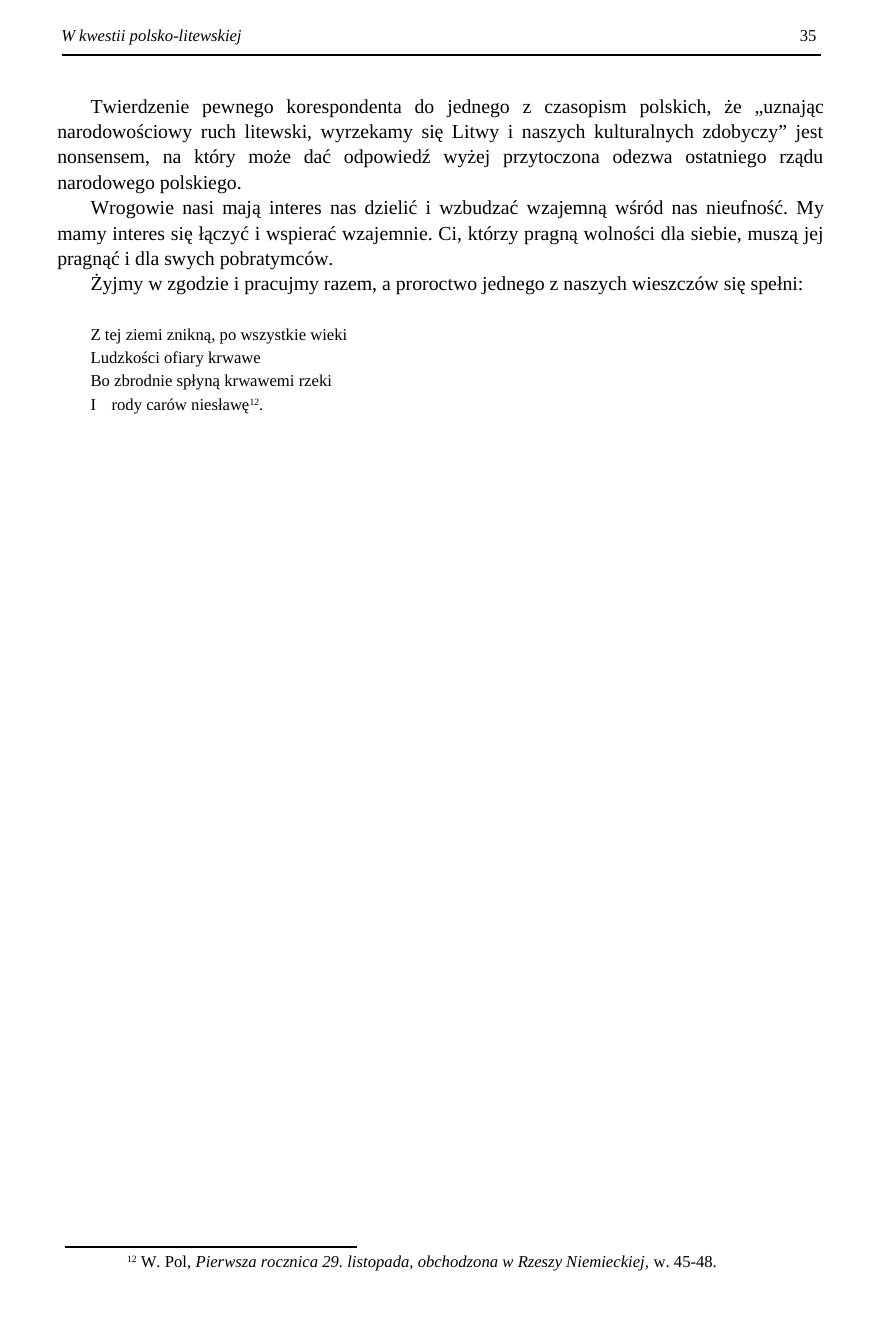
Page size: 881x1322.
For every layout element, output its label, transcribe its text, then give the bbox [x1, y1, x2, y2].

list rody carów niesławę12. [57, 394, 824, 414]
text W kwestii polsko-litewskiej [61, 26, 266, 45]
text Ludzkości ofiary krwawe [57, 348, 824, 367]
text 12 W. Pol, Pierwsza rocznica 29. listopada, obchodzona w Rzeszy Niemieckiej, w. 45-48. [91, 1252, 717, 1271]
text Bo zbrodnie spłyną krwawemi rzeki [57, 371, 824, 390]
text Twierdzenie pewnego korespondenta do jednego z czasopism polskich, że „uznając narodowościowy ruch litewski, wyrzekamy się Litwy i naszych kulturalnych zdobyczy” jest nonsensem, na który może dać odpowiedź wyżej przytoczona odezwa ostatniego rządu narodowego polskiego. [57, 95, 824, 194]
text Żyjmy w zgodzie i pracujmy razem, a proroctwo jednego z naszych wieszczów się spełni: [57, 272, 824, 295]
text Z tej ziemi znikną, po wszystkie wieki [57, 324, 824, 344]
text Wrogowie nasi mają interes nas dzielić i wzbudzać wzajemną wśród nas nieufność. My mamy interes się łączyć i wspierać wzajemnie. Ci, którzy pragną wolności dla siebie, muszą jej pragnąć i dla swych pobratymców. [57, 196, 824, 269]
text 35 [799, 25, 822, 44]
